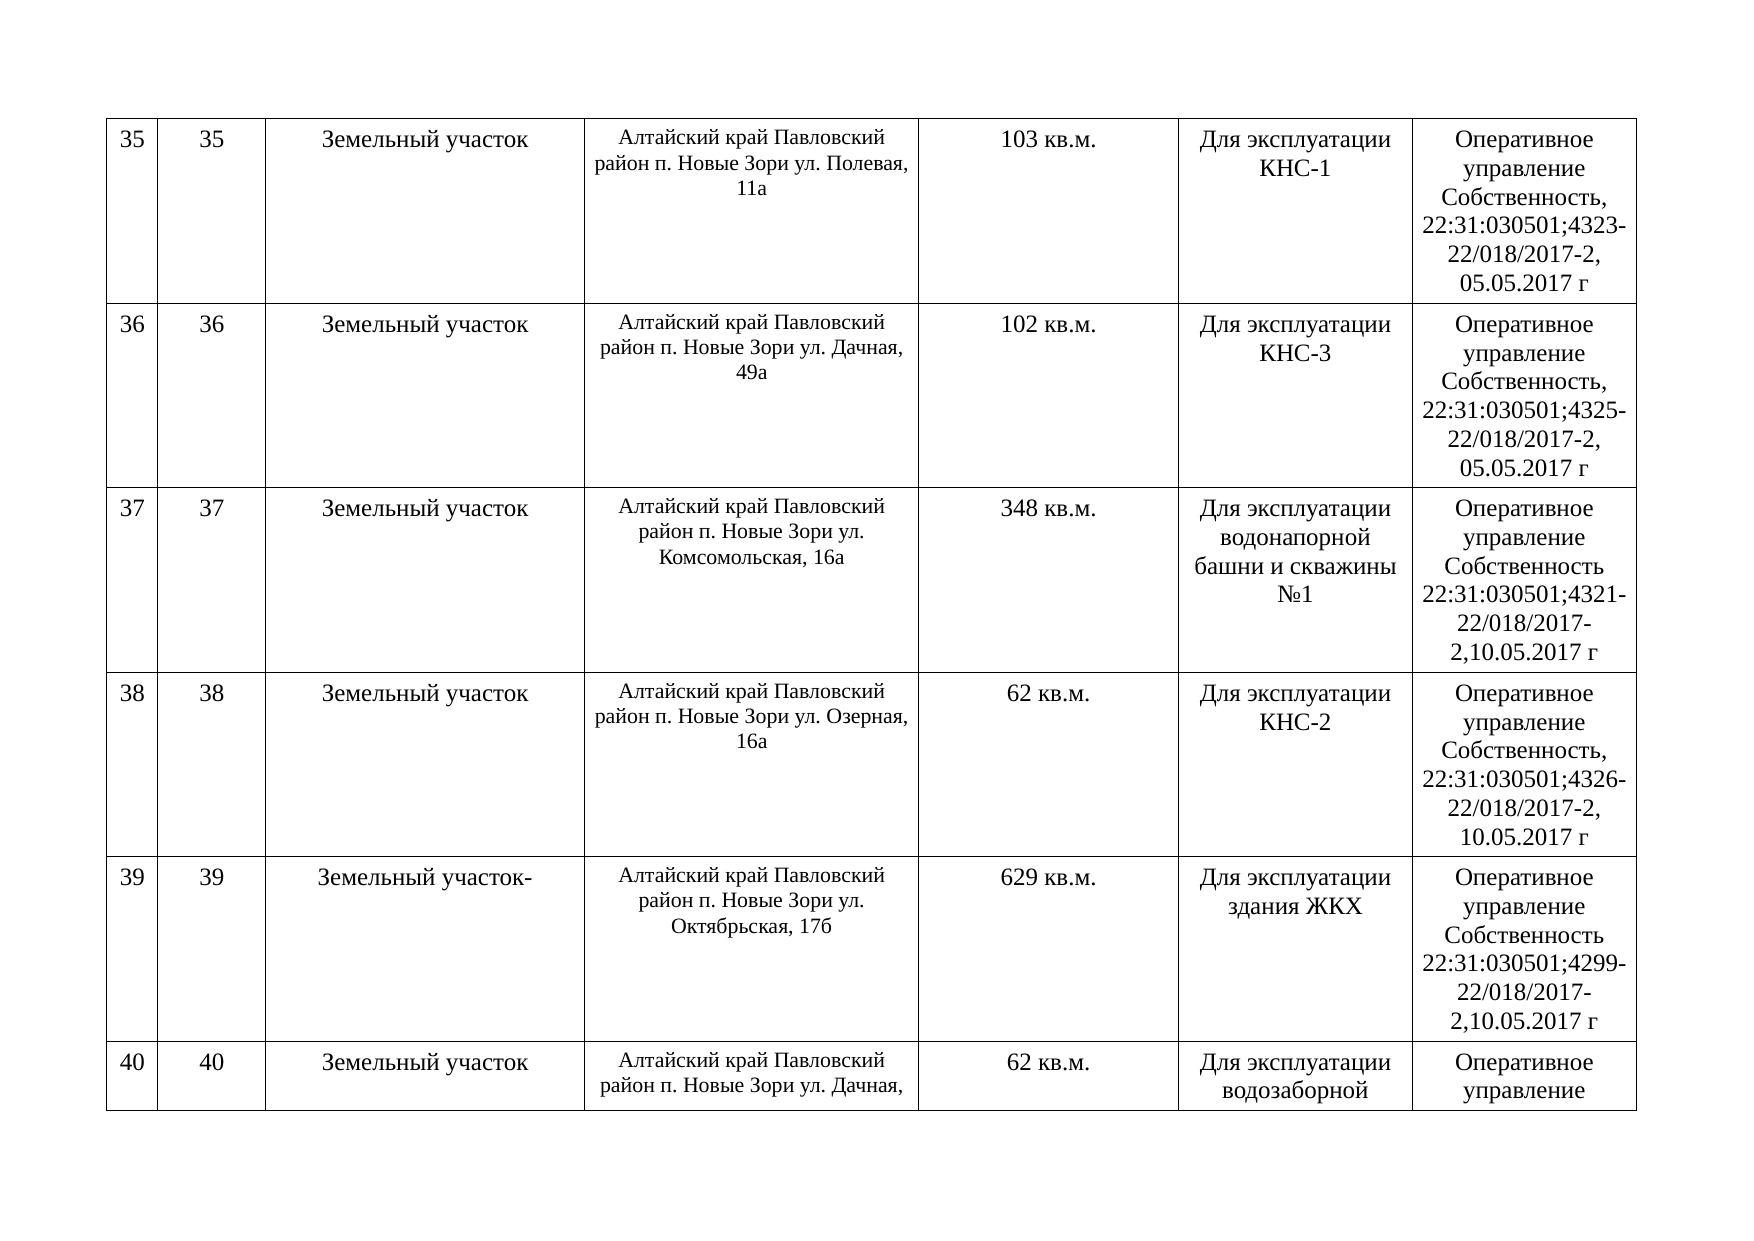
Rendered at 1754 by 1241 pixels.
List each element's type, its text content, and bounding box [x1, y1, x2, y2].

table_cell Оперативное управление Собственность, 22:31:030501;4323-22/018/2017-2, 05.05.2017 г [1413, 119, 1636, 303]
table_cell Оперативное управление Собственность 22:31:030501;4321-22/018/2017-2,10.05.2017 г [1413, 488, 1636, 672]
table_cell 37 [107, 488, 157, 672]
table_cell 102 кв.м. [919, 304, 1178, 487]
table_cell 36 [107, 304, 157, 487]
table_cell 348 кв.м. [919, 488, 1178, 672]
table_cell 62 кв.м. [919, 673, 1178, 856]
table_cell Земельный участок [266, 488, 584, 672]
table_cell 35 [158, 119, 265, 303]
table_cell Для эксплуатации водонапорной башни и скважины №1 [1179, 488, 1412, 672]
table_cell 37 [158, 488, 265, 672]
table_cell Оперативное управление Собственность, 22:31:030501;4325-22/018/2017-2, 05.05.2017 г [1413, 304, 1636, 487]
table_cell Земельный участок [266, 304, 584, 487]
table_cell 35 [107, 119, 157, 303]
table_cell Земельный участок [266, 1042, 584, 1110]
table_cell 38 [158, 673, 265, 856]
table_cell Для эксплуатации КНС-2 [1179, 673, 1412, 856]
table_cell Алтайский край Павловский район п. Новые Зори ул. Дачная, [585, 1042, 918, 1110]
table_cell 103 кв.м. [919, 119, 1178, 303]
table_cell 40 [158, 1042, 265, 1110]
table_cell 38 [107, 673, 157, 856]
table_cell Для эксплуатации водозаборной [1179, 1042, 1412, 1110]
table_cell 629 кв.м. [919, 857, 1178, 1041]
table_cell Алтайский край Павловский район п. Новые Зори ул. Комсомольская, 16а [585, 488, 918, 672]
table_cell Оперативное управление Собственность 22:31:030501;4299-22/018/2017-2,10.05.2017 г [1413, 857, 1636, 1041]
table_cell 39 [107, 857, 157, 1041]
table_cell Алтайский край Павловский район п. Новые Зори ул. Дачная, 49а [585, 304, 918, 487]
table_cell 36 [158, 304, 265, 487]
table_cell Оперативное управление Собственность, 22:31:030501;4326-22/018/2017-2, 10.05.2017 г [1413, 673, 1636, 856]
table_cell Для эксплуатации здания ЖКХ [1179, 857, 1412, 1041]
table_cell Оперативное управление [1413, 1042, 1636, 1110]
table_cell 39 [158, 857, 265, 1041]
table_cell Для эксплуатации КНС-3 [1179, 304, 1412, 487]
table_cell Земельный участок [266, 673, 584, 856]
table_cell Алтайский край Павловский район п. Новые Зори ул. Полевая, 11а [585, 119, 918, 303]
table_cell Для эксплуатации КНС-1 [1179, 119, 1412, 303]
table_cell Алтайский край Павловский район п. Новые Зори ул. Октябрьская, 17б [585, 857, 918, 1041]
table_cell 62 кв.м. [919, 1042, 1178, 1110]
table_cell Земельный участок- [266, 857, 584, 1041]
table_cell Алтайский край Павловский район п. Новые Зори ул. Озерная, 16а [585, 673, 918, 856]
table_cell Земельный участок [266, 119, 584, 303]
table_cell 40 [107, 1042, 157, 1110]
